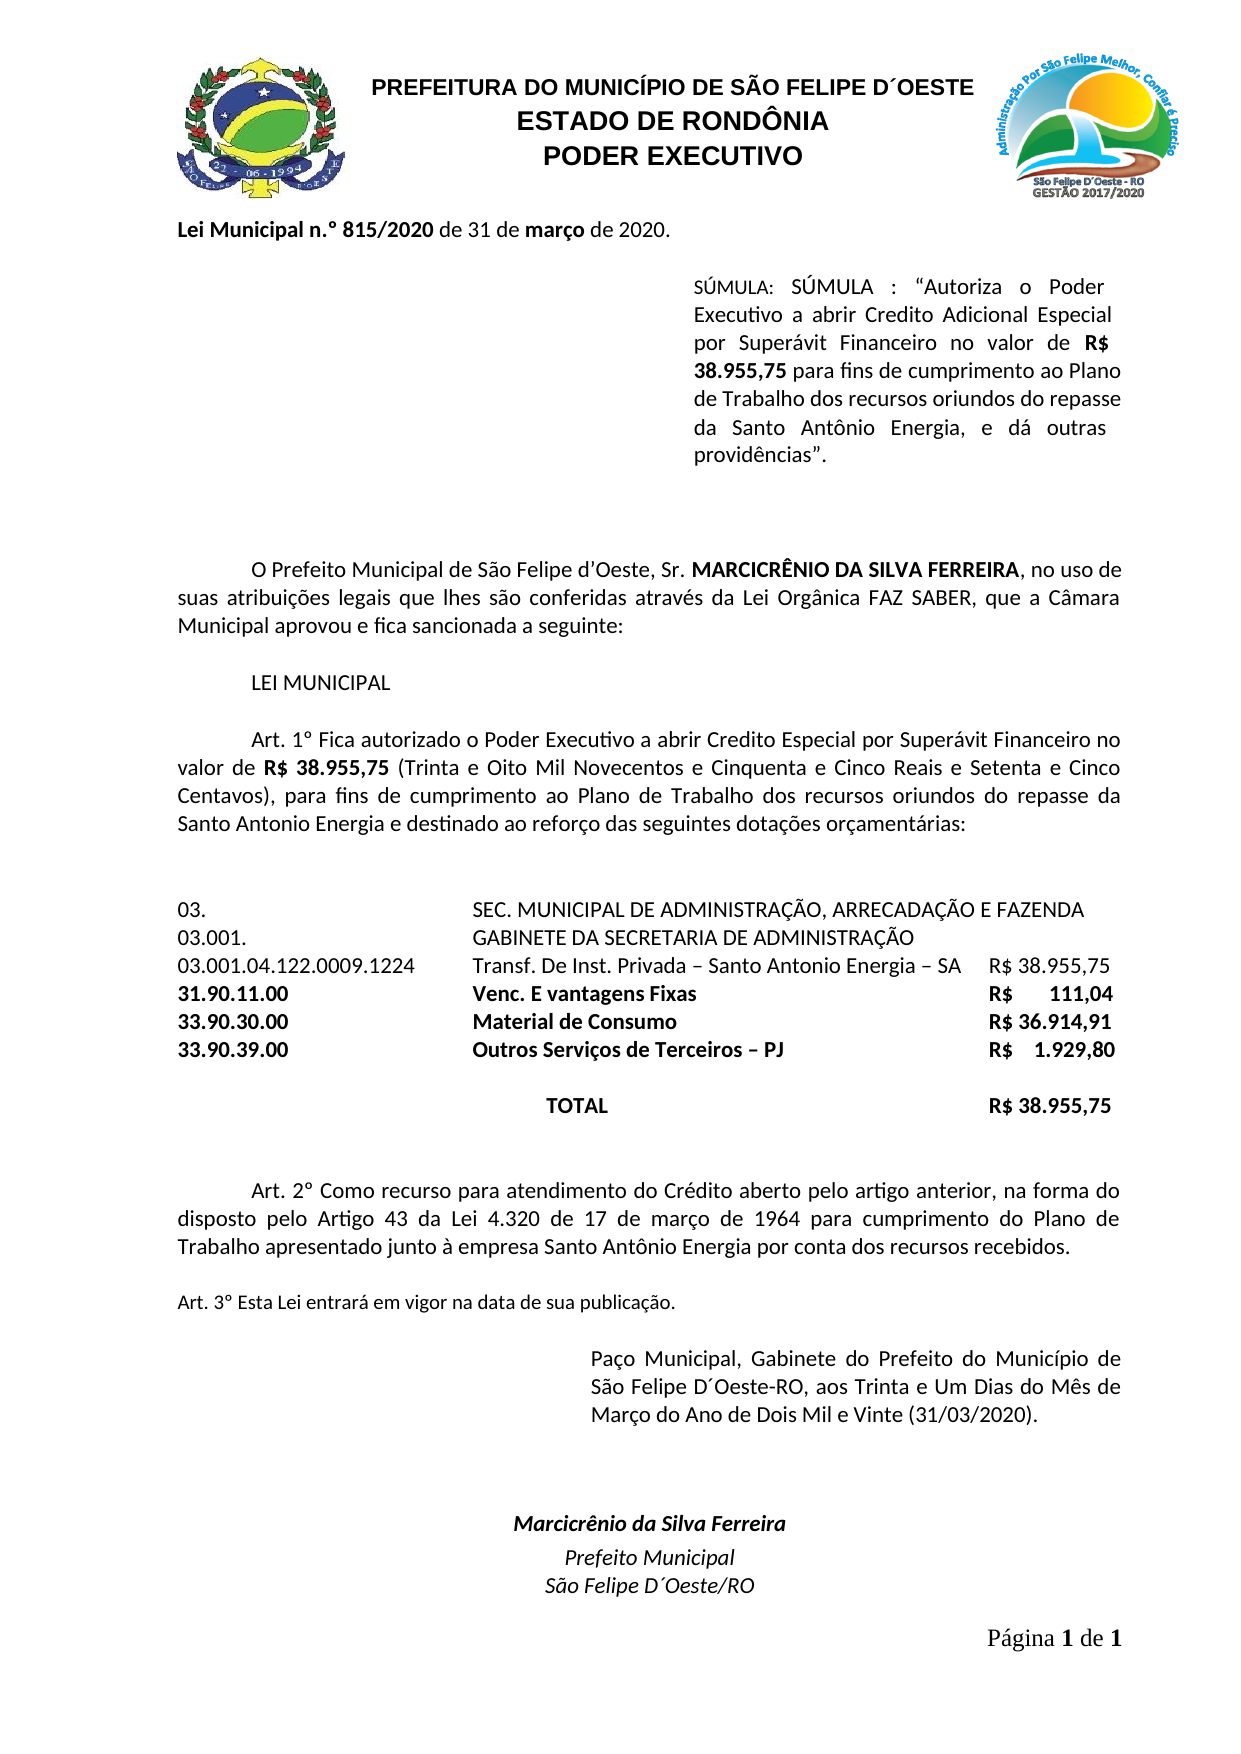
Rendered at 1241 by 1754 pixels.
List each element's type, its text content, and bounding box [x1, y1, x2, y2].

text Prefeito Municipal [177, 1543, 1122, 1571]
text 03. SEC. MUNICIPAL DE ADMINISTRAÇÃO, ARRECADAÇÃO E FAZENDA [177, 895, 1122, 923]
subtitle Marcicrênio da Silva Ferreira [177, 1509, 1122, 1537]
picture [176, 56, 350, 199]
text Art. 3º Esta Lei entrará em vigor na data de sua publicação. [177, 1289, 1122, 1315]
text TOTAL R$ 38.955,75 [177, 1091, 1122, 1119]
text Art. 1º Fica autorizado o Poder Executivo a abrir Credito Especial por Superávit Financeiro no valor de R$ 38.955,75 (Trinta e Oito Mil Novecentos e Cinquenta e Cinco Reais e Setenta e Cinco Centavos), para fins de cumprimento ao Plano de Trabalho dos recursos oriundos do repasse da Santo Antonio Energia e destinado ao reforço das seguintes dotações orçamentárias: [177, 725, 1122, 837]
text Art. 2º Como recurso para atendimento do Crédito aberto pelo artigo anterior, na forma do disposto pelo Artigo 43 da Lei 4.320 de 17 de março de 1964 para cumprimento do Plano de Trabalho apresentado junto à empresa Santo Antônio Energia por conta dos recursos recebidos. [177, 1176, 1122, 1260]
text 33.90.39.00 Outros Serviços de Terceiros – PJ R$ 1.929,80 [177, 1035, 1122, 1063]
text Paço Municipal, Gabinete do Prefeito do Município de São Felipe D´Oeste-RO, aos Trinta e Um Dias do Mês de Março do Ano de Dois Mil e Vinte (31/03/2020). [591, 1344, 1122, 1428]
text 03.001. GABINETE DA SECRETARIA DE ADMINISTRAÇÃO [177, 923, 1122, 951]
text O Prefeito Municipal de São Felipe d’Oeste, Sr. MARCICRÊNIO DA SILVA FERREIRA, no uso de suas atribuições legais que lhes são conferidas através da Lei Orgânica FAZ SABER, que a Câmara Municipal aprovou e fica sancionada a seguinte: [177, 555, 1122, 639]
text 03.001.04.122.0009.1224 Transf. De Inst. Privada – Santo Antonio Energia – SA R$ 38.955,75 [177, 951, 1122, 979]
text SÚMULA: SÚMULA : “Autoriza o Poder Executivo a abrir Credito Adicional Especial por Superávit Financeiro no valor de R$ 38.955,75 para fins de cumprimento ao Plano de Trabalho dos recursos oriundos do repasse da Santo Antônio Energia, e dá outras providências”. [620, 272, 1122, 469]
picture [996, 53, 1179, 199]
text Lei Municipal n.º 815/2020 de 31 de março de 2020. [177, 215, 1122, 243]
text 33.90.30.00 Material de Consumo R$ 36.914,91 [177, 1007, 1122, 1035]
text LEI MUNICIPAL [177, 668, 1122, 696]
text São Felipe D´Oeste/RO [177, 1571, 1122, 1599]
text 31.90.11.00 Venc. E vantagens Fixas R$ 111,04 [177, 979, 1122, 1007]
